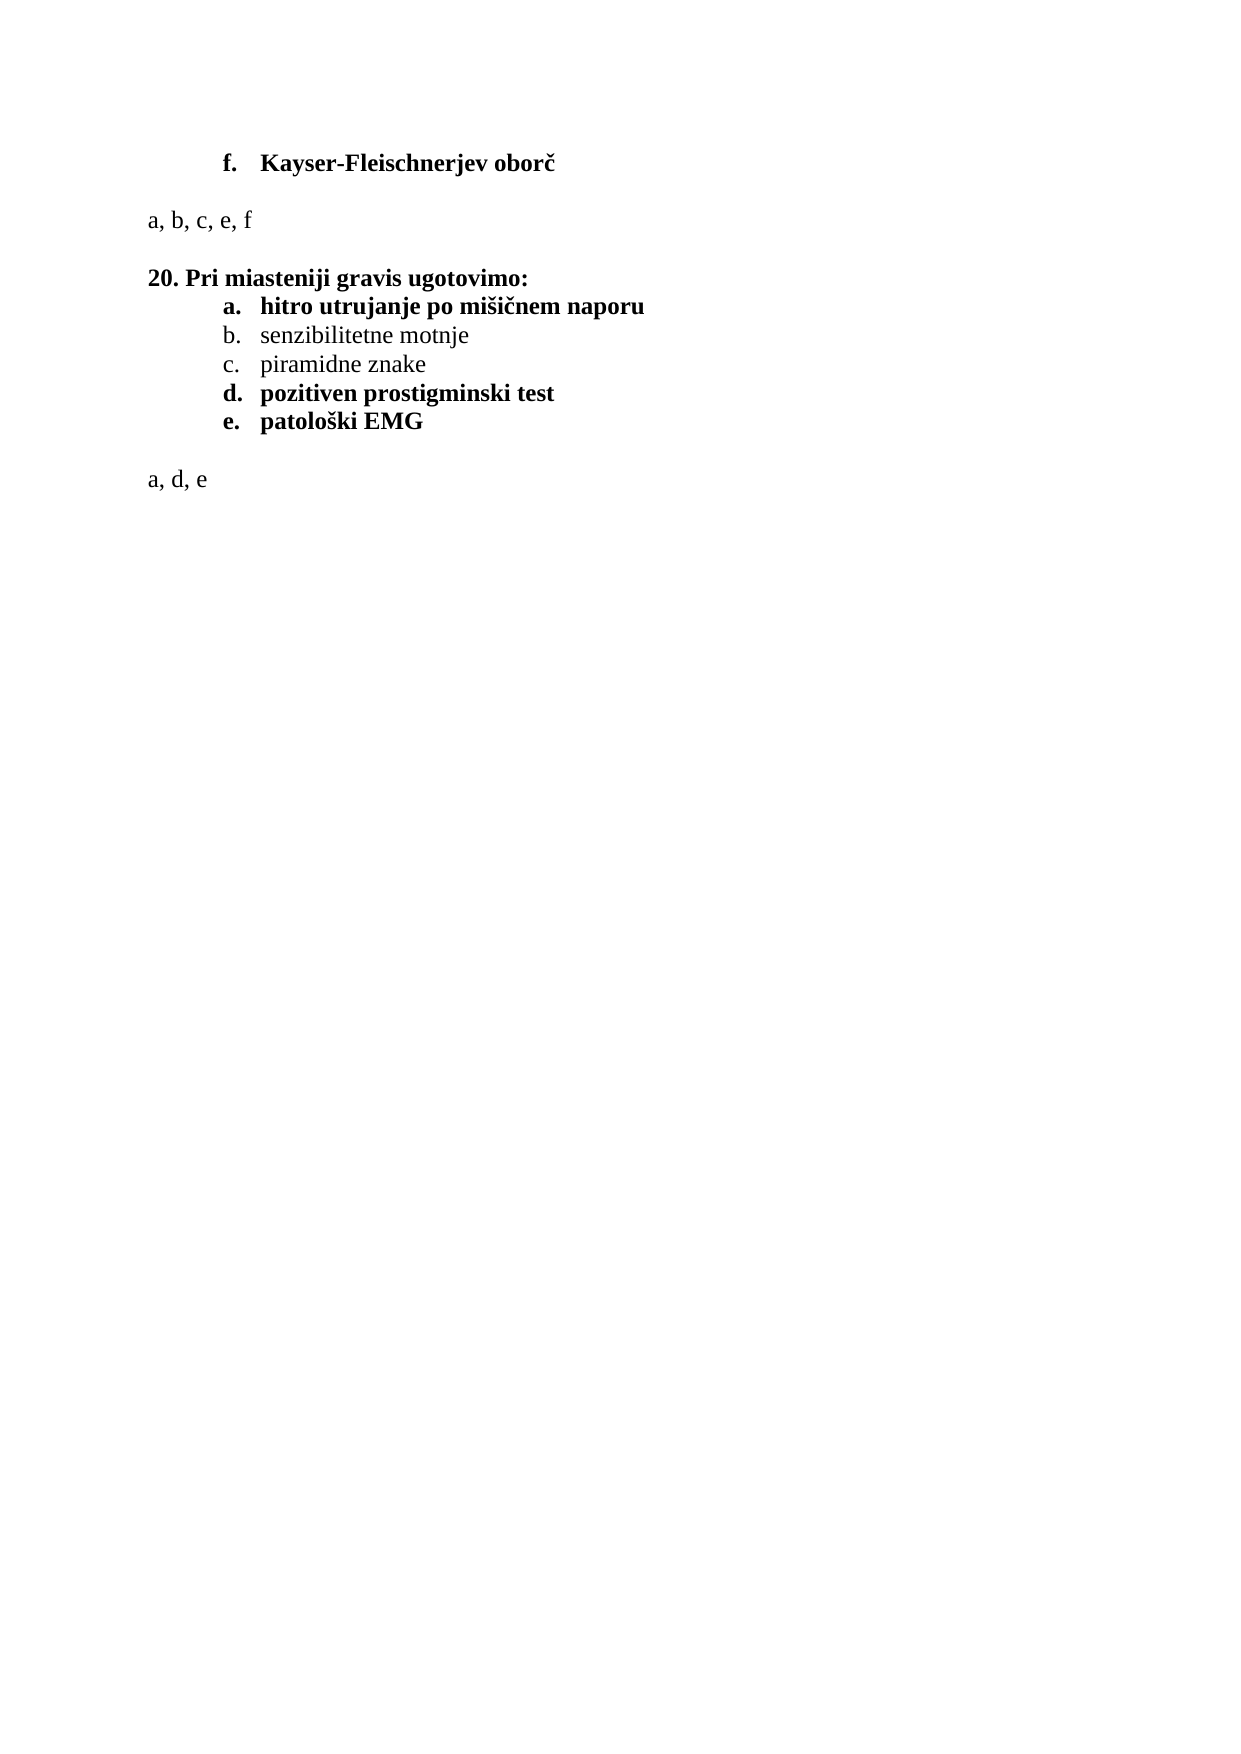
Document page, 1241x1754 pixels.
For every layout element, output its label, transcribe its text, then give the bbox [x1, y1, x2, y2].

list piramidne znake [223, 349, 1092, 378]
text a, b, c, e, f [148, 205, 1092, 234]
list Kayser-Fleischnerjev oborč [223, 148, 1092, 176]
list senzibilitetne motnje [223, 320, 1092, 349]
list pozitiven prostigminski test [223, 378, 1092, 406]
list hitro utrujanje po mišičnem naporu [223, 291, 1092, 320]
list patološki EMG [223, 406, 1092, 435]
list Pri miasteniji gravis ugotovimo: [148, 263, 1092, 291]
text a, d, e [148, 464, 1092, 493]
